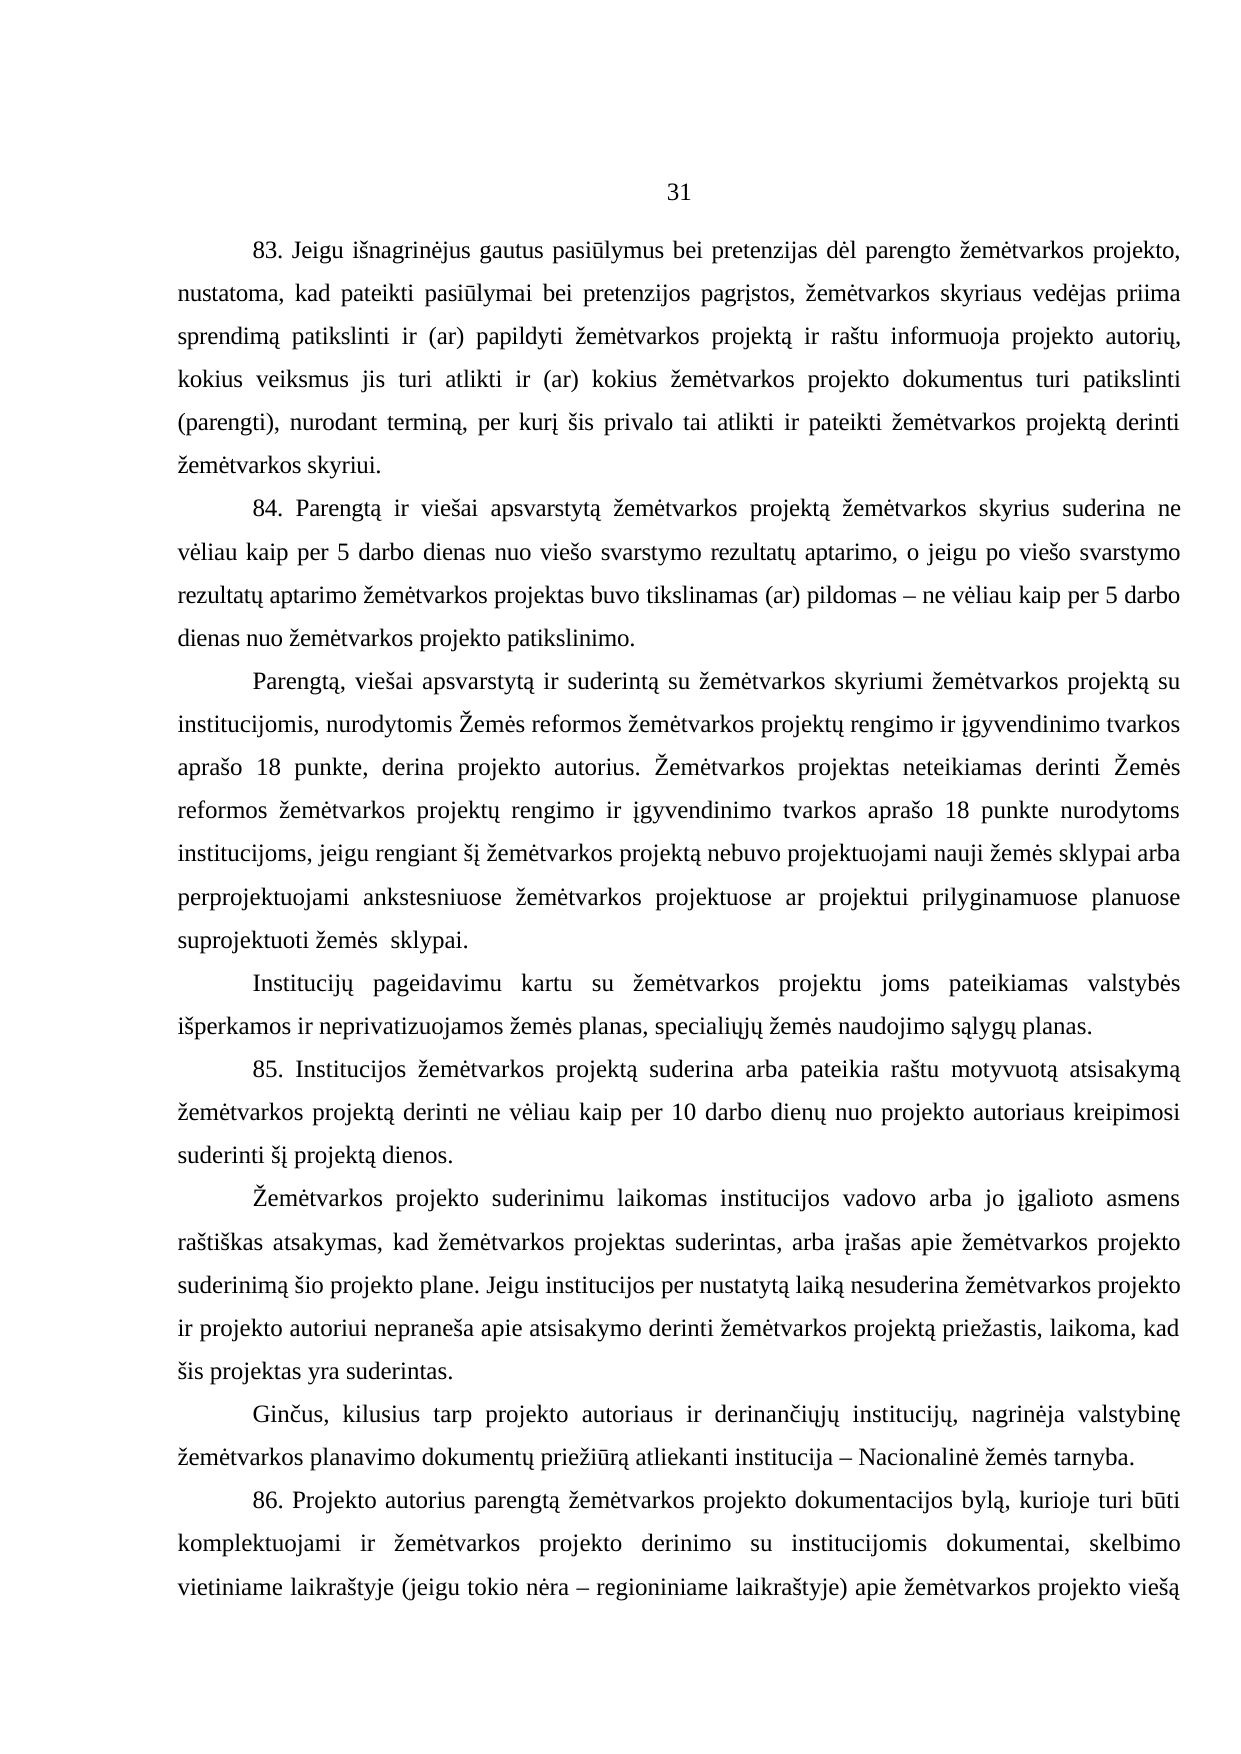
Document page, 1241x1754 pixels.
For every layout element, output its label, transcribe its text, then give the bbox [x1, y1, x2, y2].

text Žemėtvarkos projekto suderinimu laikomas institucijos vadovo arba jo įgalioto asmens raštiškas atsakymas, kad žemėtvarkos projektas suderintas, arba įrašas apie žemėtvarkos projekto suderinimą šio projekto plane. Jeigu institucijos per nustatytą laiką nesuderina žemėtvarkos projekto ir projekto autoriui nepraneša apie atsisakymo derinti žemėtvarkos projektą priežastis, laikoma, kad šis projektas yra suderintas. [177, 1183, 1181, 1385]
text 83. Jeigu išnagrinėjus gautus pasiūlymus bei pretenzijas dėl parengto žemėtvarkos projekto, nustatoma, kad pateikti pasiūlymai bei pretenzijos pagrįstos, žemėtvarkos skyriaus vedėjas priima sprendimą patikslinti ir (ar) papildyti žemėtvarkos projektą ir raštu informuoja projekto autorių, kokius veiksmus jis turi atlikti ir (ar) kokius žemėtvarkos projekto dokumentus turi patikslinti (parengti), nurodant terminą, per kurį šis privalo tai atlikti ir pateikti žemėtvarkos projektą derinti žemėtvarkos skyriui. [177, 235, 1181, 479]
text Ginčus, kilusius tarp projekto autoriaus ir derinančiųjų institucijų, nagrinėja valstybinę žemėtvarkos planavimo dokumentų priežiūrą atliekanti institucija – Nacionalinė žemės tarnyba. [177, 1399, 1181, 1471]
text 84. Parengtą ir viešai apsvarstytą žemėtvarkos projektą žemėtvarkos skyrius suderina ne vėliau kaip per 5 darbo dienas nuo viešo svarstymo rezultatų aptarimo, o jeigu po viešo svarstymo rezultatų aptarimo žemėtvarkos projektas buvo tikslinamas (ar) pildomas – ne vėliau kaip per 5 darbo dienas nuo žemėtvarkos projekto patikslinimo. [177, 493, 1181, 652]
text 85. Institucijos žemėtvarkos projektą suderina arba pateikia raštu motyvuotą atsisakymą žemėtvarkos projektą derinti ne vėliau kaip per 10 darbo dienų nuo projekto autoriaus kreipimosi suderinti šį projektą dienos. [177, 1054, 1181, 1169]
text Parengtą, viešai apsvarstytą ir suderintą su žemėtvarkos skyriumi žemėtvarkos projektą su institucijomis, nurodytomis Žemės reformos žemėtvarkos projektų rengimo ir įgyvendinimo tvarkos aprašo 18 punkte, derina projekto autorius. Žemėtvarkos projektas neteikiamas derinti Žemės reformos žemėtvarkos projektų rengimo ir įgyvendinimo tvarkos aprašo 18 punkte nurodytoms institucijoms, jeigu rengiant šį žemėtvarkos projektą nebuvo projektuojami nauji žemės sklypai arba perprojektuojami ankstesniuose žemėtvarkos projektuose ar projektui prilyginamuose planuose suprojektuoti žemės sklypai. [177, 666, 1181, 953]
text Institucijų pageidavimu kartu su žemėtvarkos projektu joms pateikiamas valstybės išperkamos ir neprivatizuojamos žemės planas, specialiųjų žemės naudojimo sąlygų planas. [177, 968, 1181, 1040]
text 86. Projekto autorius parengtą žemėtvarkos projekto dokumentacijos bylą, kurioje turi būti komplektuojami ir žemėtvarkos projekto derinimo su institucijomis dokumentai, skelbimo vietiniame laikraštyje (jeigu tokio nėra – regioniniame laikraštyje) apie žemėtvarkos projekto viešą [177, 1485, 1181, 1600]
